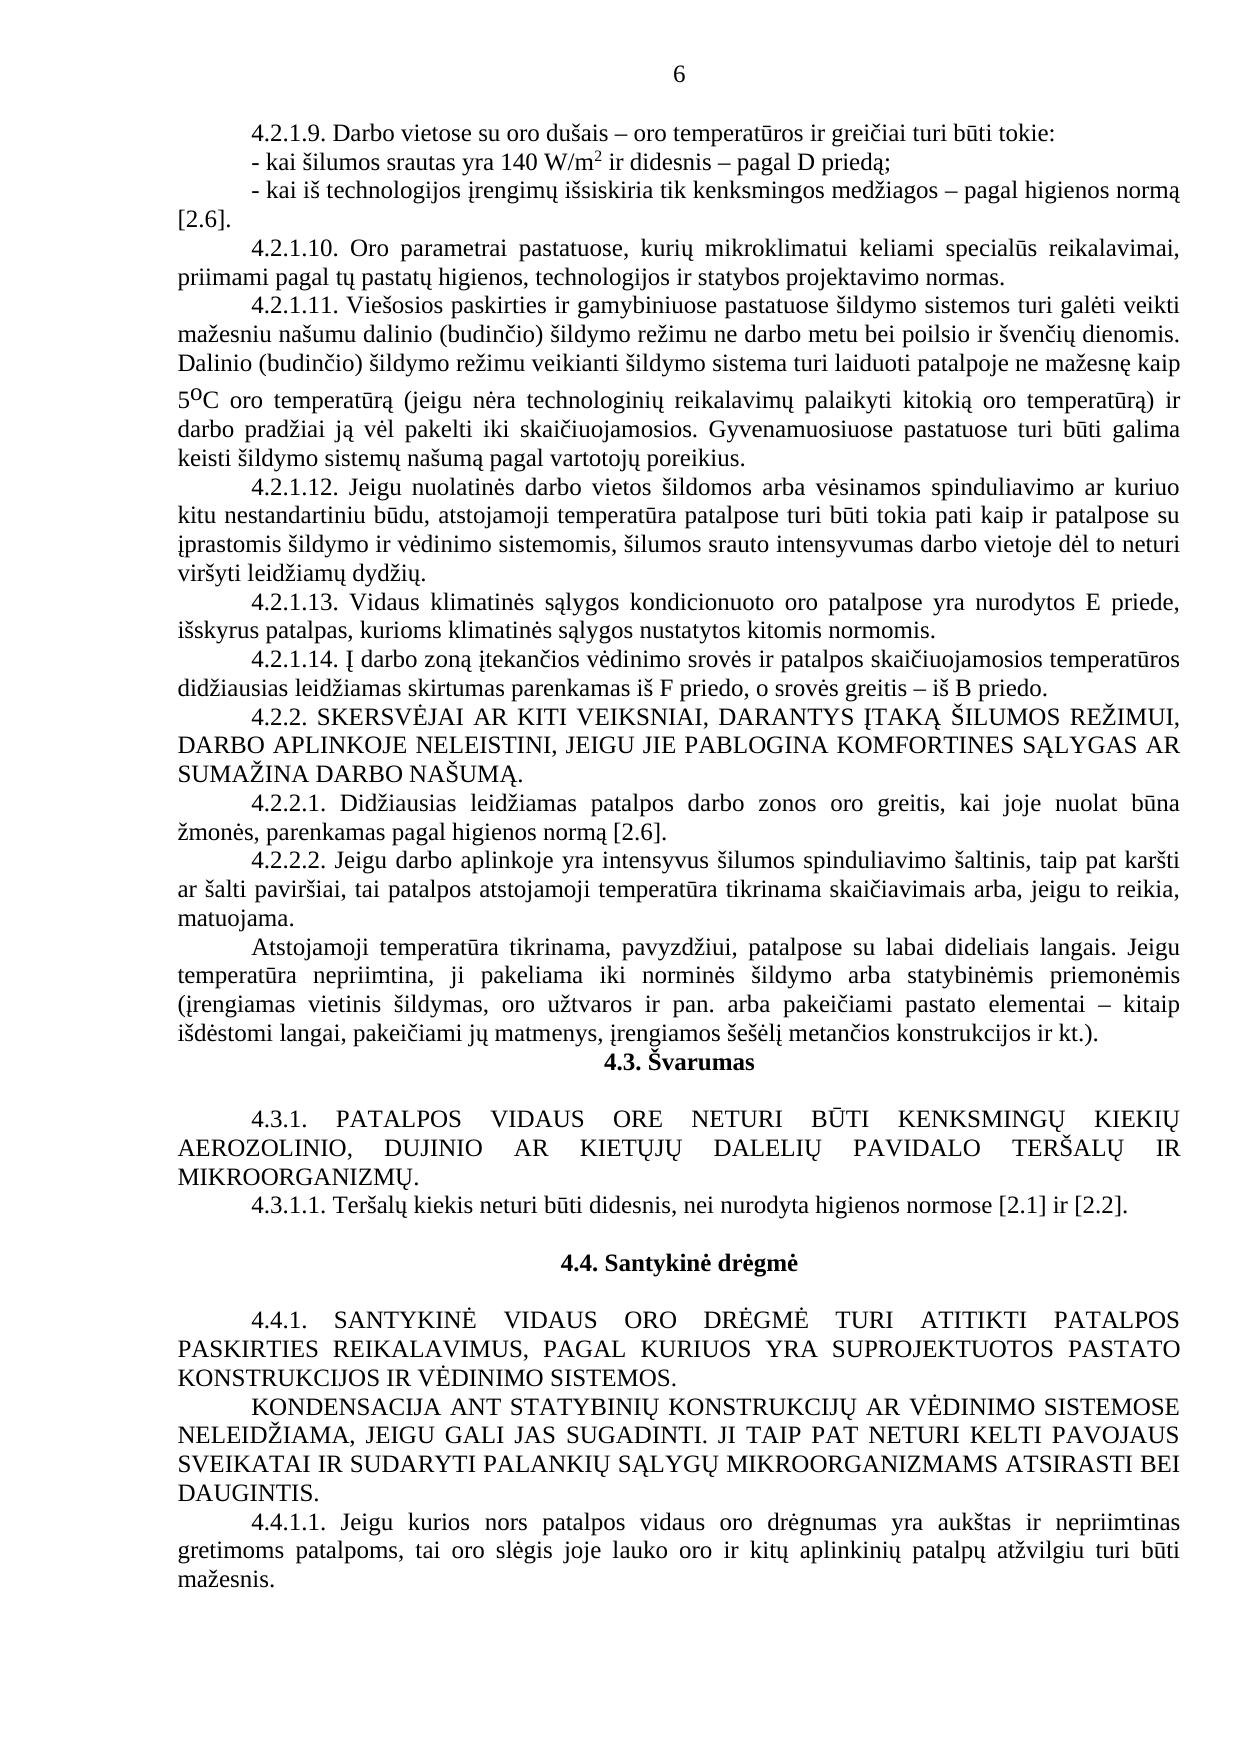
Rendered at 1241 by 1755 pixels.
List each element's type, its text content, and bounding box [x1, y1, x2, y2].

text 4.2.1.11. Viešosios paskirties ir gamybiniuose pastatuose šildymo sistemos turi galėti veikti mažesniu našumu dalinio (budinčio) šildymo režimu ne darbo metu bei poilsio ir švenčių dienomis. Dalinio (budinčio) šildymo režimu veikianti šildymo sistema turi laiduoti patalpoje ne mažesnę kaip 5oC oro temperatūrą (jeigu nėra technologinių reikalavimų palaikyti kitokią oro temperatūrą) ir darbo pradžiai ją vėl pakelti iki skaičiuojamosios. Gyvenamuosiuose pastatuose turi būti galima keisti šildymo sistemų našumą pagal vartotojų poreikius. [177, 291, 1181, 472]
text 4.2.1.10. Oro parametrai pastatuose, kurių mikroklimatui keliami specialūs reikalavimai, priimami pagal tų pastatų higienos, technologijos ir statybos projektavimo normas. [177, 233, 1181, 291]
text - kai iš technologijos įrengimų išsiskiria tik kenksmingos medžiagos – pagal higienos normą [2.6]. [177, 176, 1181, 233]
text 4.2.1.13. Vidaus klimatinės sąlygos kondicionuoto oro patalpose yra nurodytos E priede, išskyrus patalpas, kurioms klimatinės sąlygos nustatytos kitomis normomis. [177, 587, 1181, 644]
text 4.4.1.1. Jeigu kurios nors patalpos vidaus oro drėgnumas yra aukštas ir nepriimtinas gretimoms patalpoms, tai oro slėgis joje lauko oro ir kitų aplinkinių patalpų atžvilgiu turi būti mažesnis. [177, 1507, 1181, 1593]
text 4.3. Švarumas [177, 1047, 1181, 1075]
text - kai šilumos srautas yra 140 W/m2 ir didesnis – pagal D priedą; [177, 147, 1181, 176]
text 4.2.1.12. Jeigu nuolatinės darbo vietos šildomos arba vėsinamos spinduliavimo ar kuriuo kitu nestandartiniu būdu, atstojamoji temperatūra patalpose turi būti tokia pati kaip ir patalpose su įprastomis šildymo ir vėdinimo sistemomis, šilumos srauto intensyvumas darbo vietoje dėl to neturi viršyti leidžiamų dydžių. [177, 472, 1181, 587]
text 4.2.1.9. Darbo vietose su oro dušais – oro temperatūros ir greičiai turi būti tokie: [177, 118, 1181, 147]
text 4.3.1. PATALPOS VIDAUS ORE NETURI BŪTI KENKSMINGŲ KIEKIŲ AEROZOLINIO, DUJINIO AR KIETŲJŲ DALELIŲ PAVIDALO TERŠALŲ IR MIKROORGANIZMŲ. [177, 1104, 1181, 1190]
text 4.2.2.1. Didžiausias leidžiamas patalpos darbo zonos oro greitis, kai joje nuolat būna žmonės, parenkamas pagal higienos normą [2.6]. [177, 788, 1181, 845]
text 4.4. Santykinė drėgmė [177, 1248, 1181, 1277]
text Atstojamoji temperatūra tikrinama, pavyzdžiui, patalpose su labai dideliais langais. Jeigu temperatūra nepriimtina, ji pakeliama iki norminės šildymo arba statybinėmis priemonėmis (įrengiamas vietinis šildymas, oro užtvaros ir pan. arba pakeičiami pastato elementai – kitaip išdėstomi langai, pakeičiami jų matmenys, įrengiamos šešėlį metančios konstrukcijos ir kt.). [177, 932, 1181, 1047]
text KONDENSACIJA ANT STATYBINIŲ KONSTRUKCIJŲ AR VĖDINIMO SISTEMOSE NELEIDŽIAMA, JEIGU GALI JAS SUGADINTI. JI TAIP PAT NETURI KELTI PAVOJAUS SVEIKATAI IR SUDARYTI PALANKIŲ SĄLYGŲ MIKROORGANIZMAMS ATSIRASTI BEI DAUGINTIS. [177, 1392, 1181, 1507]
text 4.2.1.14. Į darbo zoną įtekančios vėdinimo srovės ir patalpos skaičiuojamosios temperatūros didžiausias leidžiamas skirtumas parenkamas iš F priedo, o srovės greitis – iš B priedo. [177, 644, 1181, 702]
text 4.2.2.2. Jeigu darbo aplinkoje yra intensyvus šilumos spinduliavimo šaltinis, taip pat karšti ar šalti paviršiai, tai patalpos atstojamoji temperatūra tikrinama skaičiavimais arba, jeigu to reikia, matuojama. [177, 845, 1181, 932]
text 4.3.1.1. Teršalų kiekis neturi būti didesnis, nei nurodyta higienos normose [2.1] ir [2.2]. [177, 1190, 1181, 1219]
text 4.2.2. SKERSVĖJAI AR KITI VEIKSNIAI, DARANTYS ĮTAKĄ ŠILUMOS REŽIMUI, DARBO APLINKOJE NELEISTINI, JEIGU JIE PABLOGINA KOMFORTINES SĄLYGAS AR SUMAŽINA DARBO NAŠUMĄ. [177, 702, 1181, 788]
text 4.4.1. SANTYKINĖ VIDAUS ORO DRĖGMĖ TURI ATITIKTI PATALPOS PASKIRTIES REIKALAVIMUS, PAGAL KURIUOS YRA SUPROJEKTUOTOS PASTATO KONSTRUKCIJOS IR VĖDINIMO SISTEMOS. [177, 1305, 1181, 1392]
